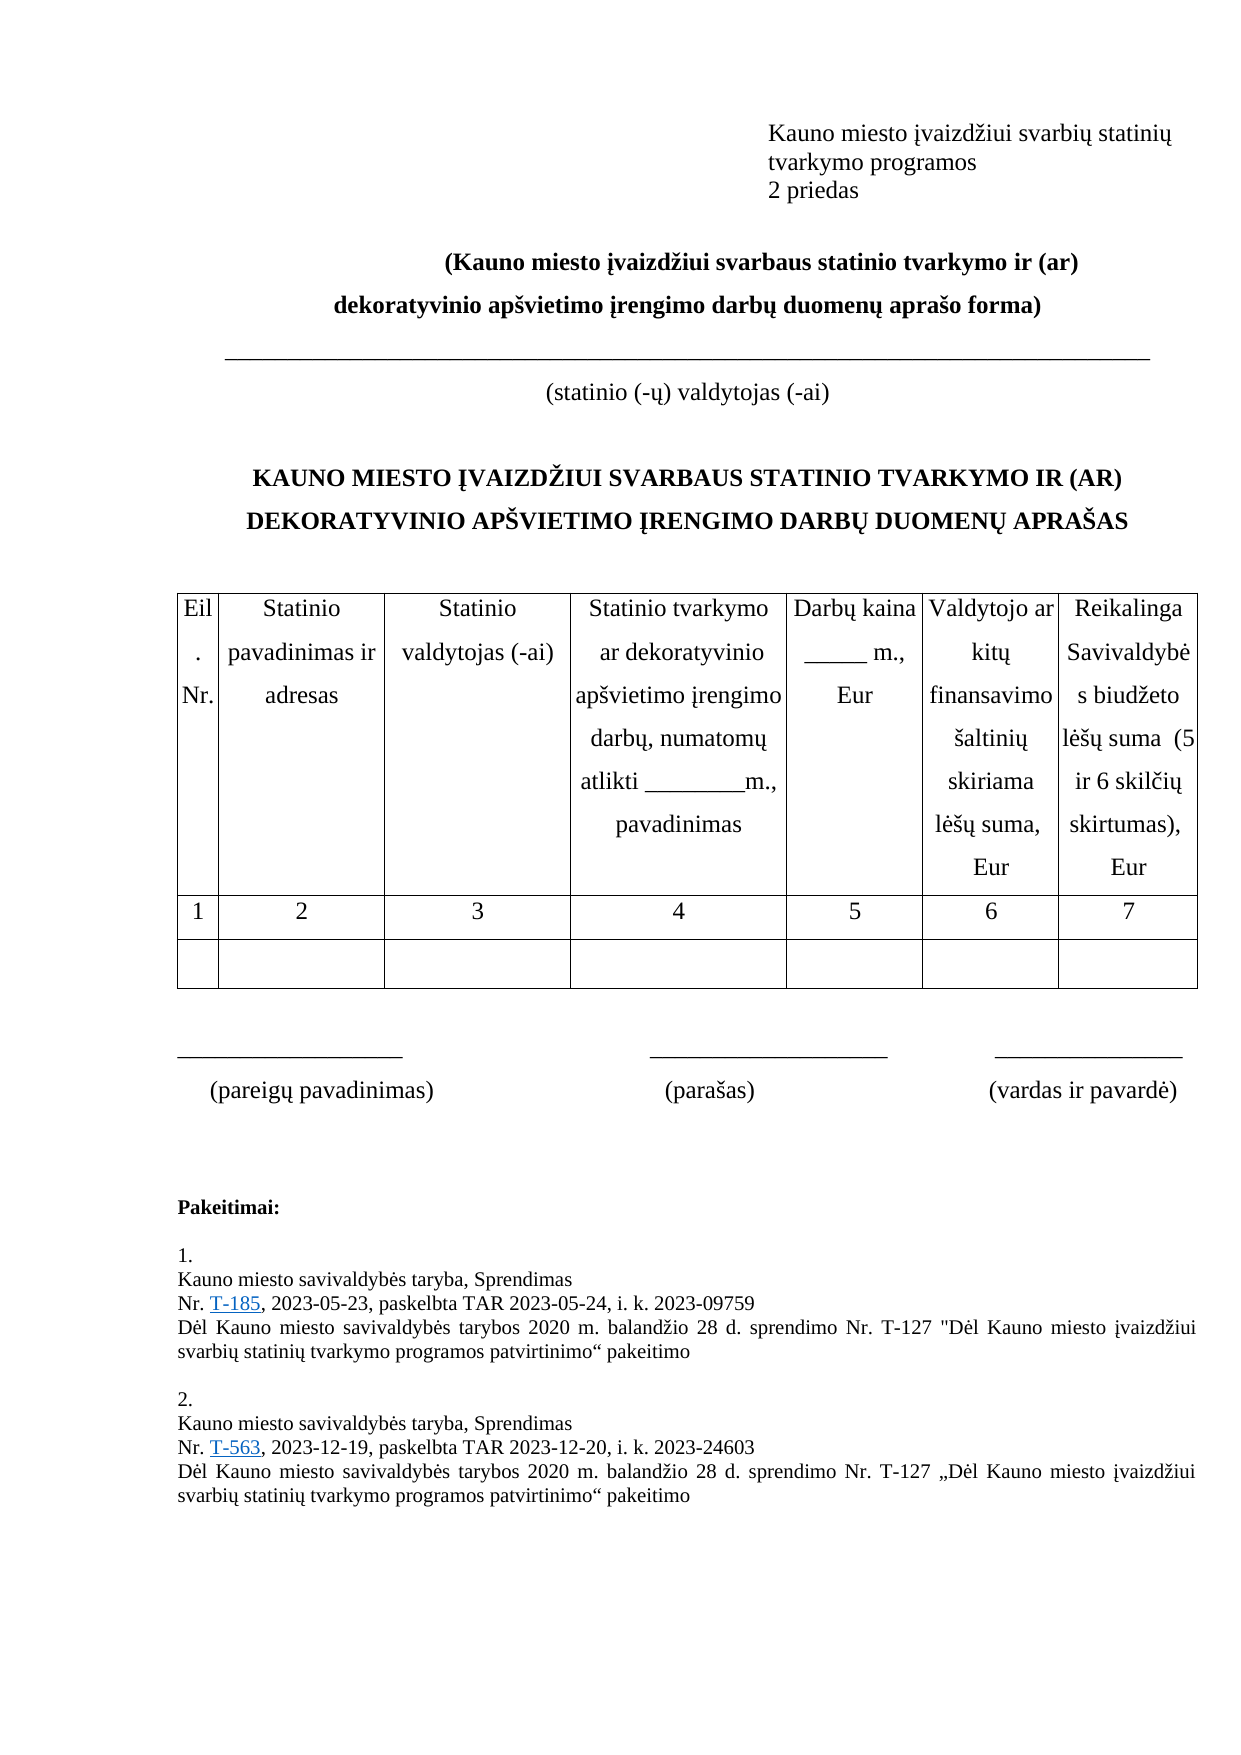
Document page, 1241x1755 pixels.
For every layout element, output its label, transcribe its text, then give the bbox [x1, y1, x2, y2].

subtitle (Kauno miesto įvaizdžiui svarbaus statinio tvarkymo ir (ar) dekoratyvinio apšvietimo įrengimo darbų duomenų aprašo forma) [295, 247, 1080, 319]
table_cell 3 [385, 896, 570, 939]
text KAUNO MIESTO ĮVAIZDŽIUI SVARBAUS STATINIO TVARKYMO IR (AR) DEKORATYVINIO APŠVIETIMO ĮRENGIMO DARBŲ duomenų aprašAS [177, 463, 1198, 535]
text tvarkymo programos [768, 147, 1198, 176]
table_cell [385, 940, 570, 987]
table_cell 4 [571, 896, 786, 939]
text Pakeitimai: [177, 1195, 1198, 1219]
table_cell [219, 940, 384, 987]
table_cell [178, 940, 218, 987]
table_cell 1 [178, 896, 218, 939]
table_cell [571, 940, 786, 987]
text Dėl Kauno miesto savivaldybės tarybos 2020 m. balandžio 28 d. sprendimo Nr. T-127 "Dėl Kauno miesto įvaizdžiui svarbių statinių tvarkymo programos patvirtinimo“ pakeitimo [177, 1315, 1198, 1363]
table_cell [787, 940, 922, 987]
text Nr. T-563, 2023-12-19, paskelbta TAR 2023-12-20, i. k. 2023-24603 [177, 1435, 1198, 1459]
table_header Statinio pavadinimas ir adresas [219, 594, 384, 895]
table_cell 6 [923, 896, 1058, 939]
table_cell [923, 940, 1058, 987]
text (statinio (-ų) valdytojas (-ai) [177, 377, 1198, 406]
table_header Eil. Nr. [178, 594, 218, 895]
text __________________ ___________________ _______________ [177, 1032, 1240, 1060]
text __________________________________________________________________________ [177, 334, 1198, 362]
table_header Valdytojo ar kitų finansavimo šaltinių skiriama lėšų suma, Eur [923, 594, 1058, 895]
table_header Darbų kaina _____ m., Eur [787, 594, 922, 895]
text 2 priedas [768, 176, 1198, 204]
text (pareigų pavadinimas) (parašas) (vardas ir pavardė) [177, 1075, 1198, 1103]
text Kauno miesto įvaizdžiui svarbių statinių [768, 118, 1198, 147]
text Kauno miesto savivaldybės taryba, Sprendimas [177, 1267, 1198, 1291]
table_cell [1059, 940, 1197, 987]
table_header Reikalinga Savivaldybės biudžeto lėšų suma (5 ir 6 skilčių skirtumas), Eur [1059, 594, 1197, 895]
table_header Statinio valdytojas (-ai) [385, 594, 570, 895]
text 2. [177, 1387, 1198, 1411]
table_cell 2 [219, 896, 384, 939]
text Dėl Kauno miesto savivaldybės tarybos 2020 m. balandžio 28 d. sprendimo Nr. T-127 „Dėl Kauno miesto įvaizdžiui svarbių statinių tvarkymo programos patvirtinimo“ pakeitimo [177, 1459, 1198, 1507]
table_cell 7 [1059, 896, 1197, 939]
text 1. [177, 1243, 1198, 1267]
table_header Statinio tvarkymo ar dekoratyvinio apšvietimo įrengimo darbų, numatomų atlikti ________m., pavadinimas [571, 594, 786, 895]
text Kauno miesto savivaldybės taryba, Sprendimas [177, 1411, 1198, 1435]
table_cell 5 [787, 896, 922, 939]
text Nr. T-185, 2023-05-23, paskelbta TAR 2023-05-24, i. k. 2023-09759 [177, 1291, 1198, 1315]
